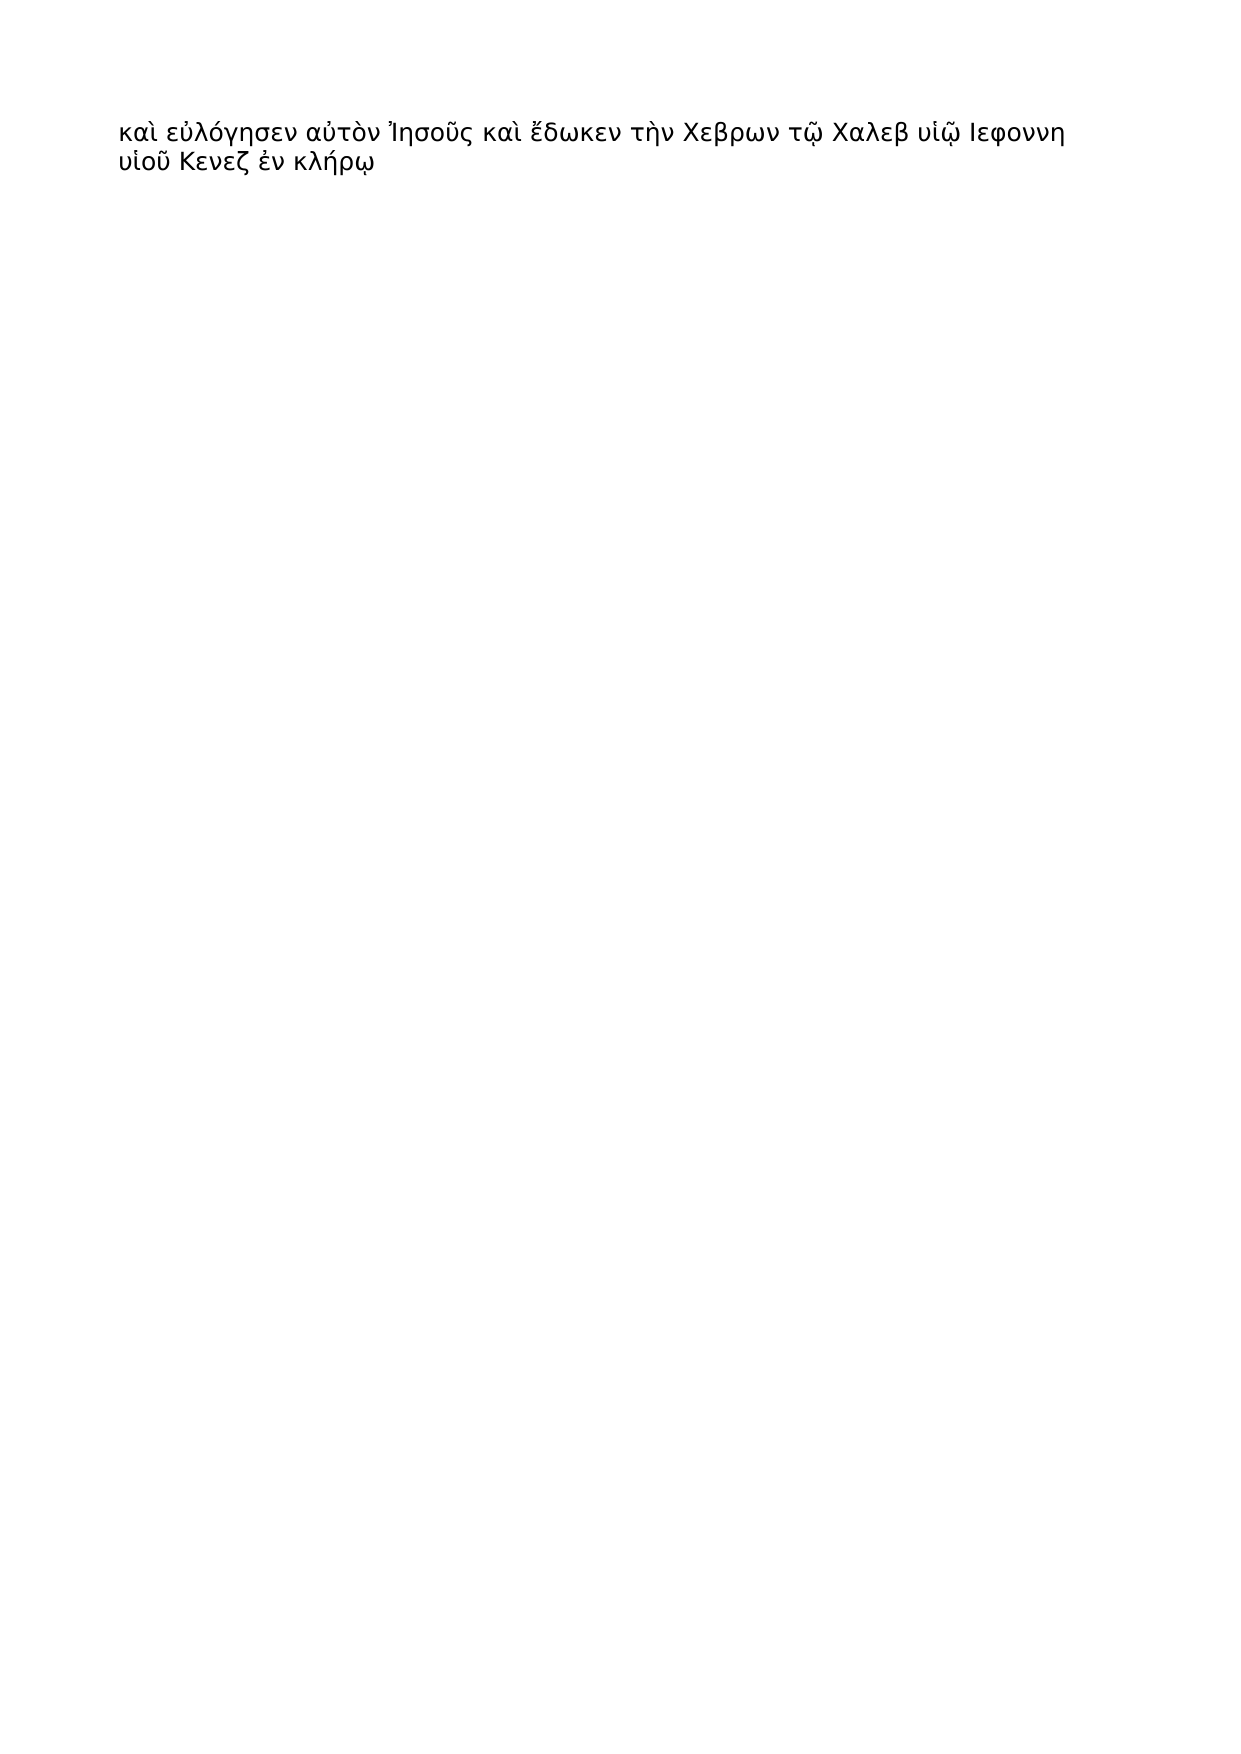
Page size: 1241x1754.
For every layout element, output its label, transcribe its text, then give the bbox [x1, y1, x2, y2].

text καὶ εὐλόγησεν αὐτὸν Ἰησοῦς καὶ ἔδωκεν τὴν Χεβρων τῷ Χαλεβ υἱῷ Ιεφοννη υἱοῦ Κενεζ ἐν κλήρῳ [118, 118, 1122, 176]
